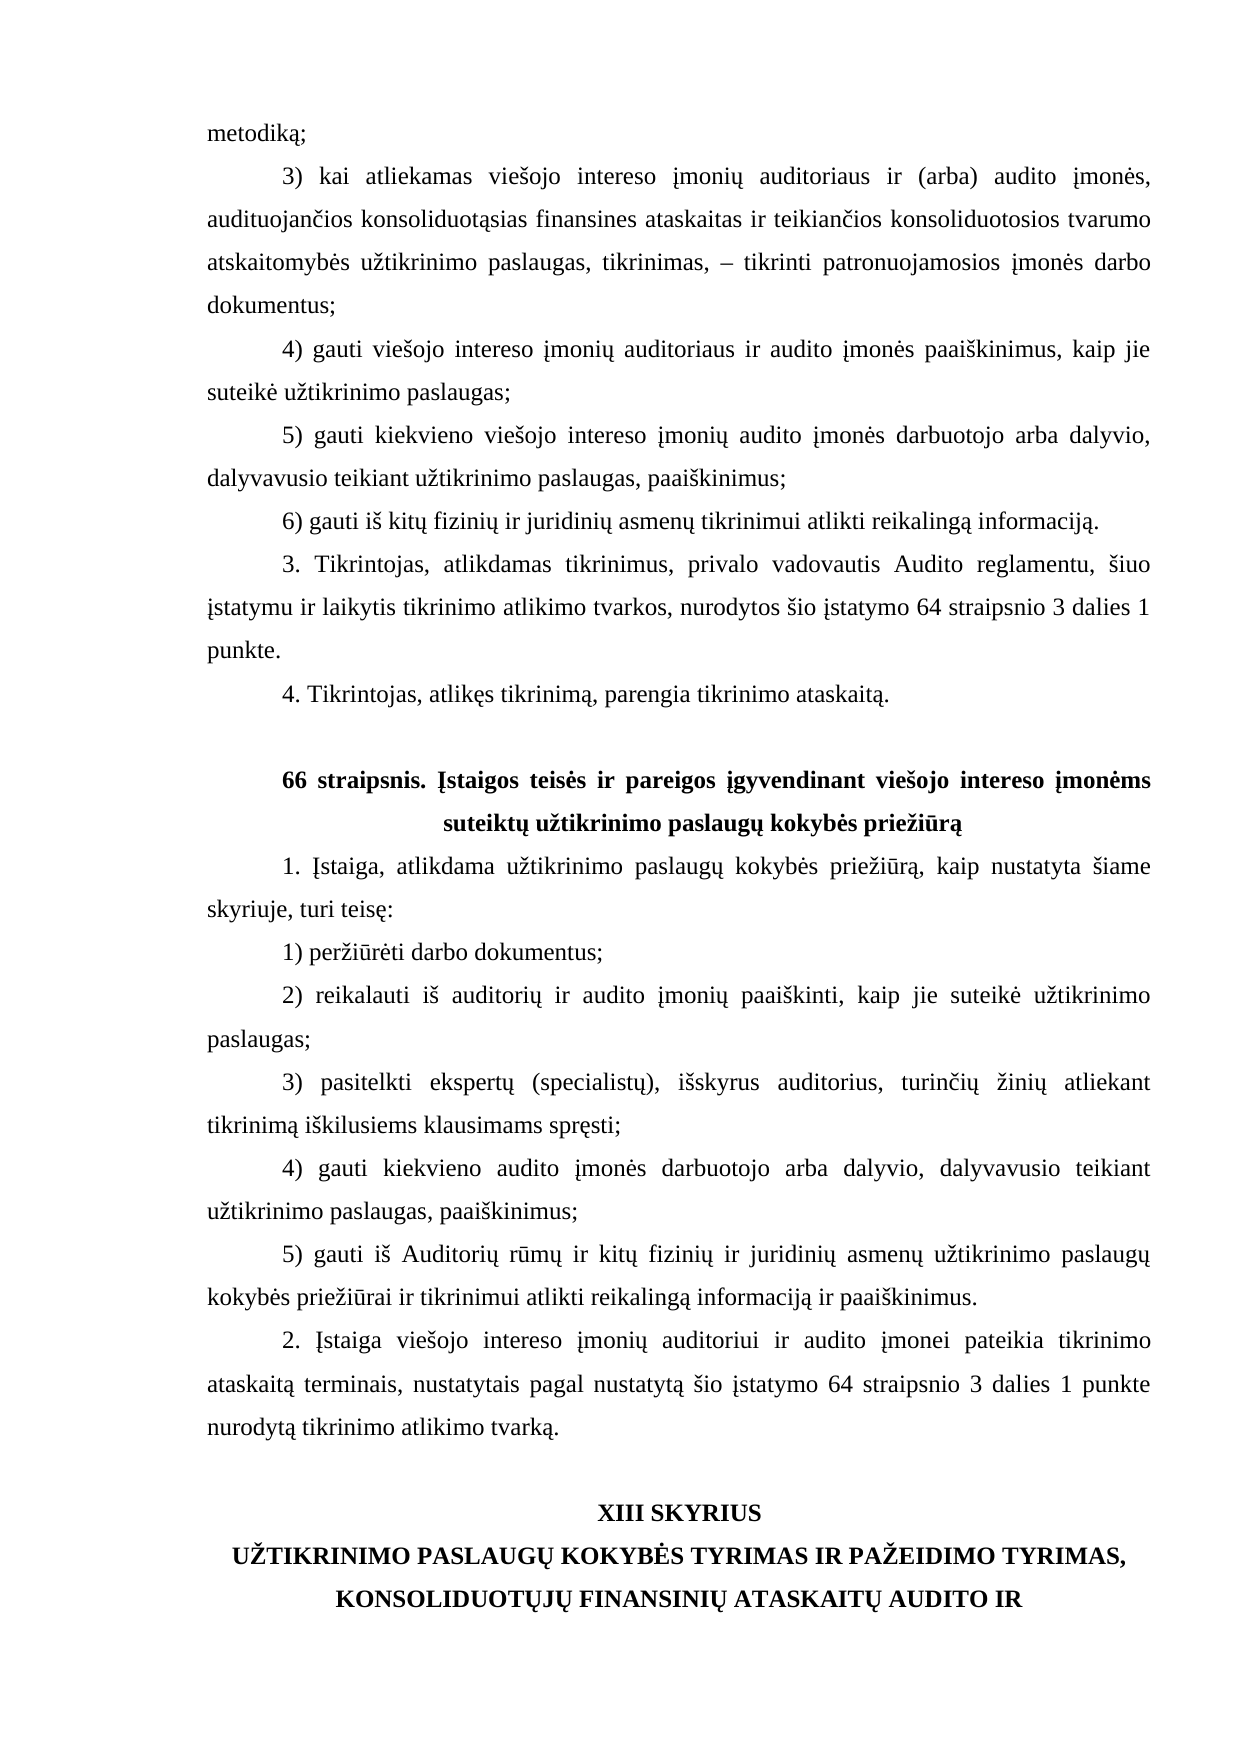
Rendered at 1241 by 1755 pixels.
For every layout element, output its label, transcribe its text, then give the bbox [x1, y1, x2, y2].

text 1. Įstaiga, atlikdama užtikrinimo paslaugų kokybės priežiūrą, kaip nustatyta šiame skyriuje, turi teisę: [207, 851, 1152, 923]
text 66 straipsnis. Įstaigos teisės ir pareigos įgyvendinant viešojo intereso įmonėms suteiktų užtikrinimo paslaugų kokybės priežiūrą [282, 765, 1152, 837]
text 5) gauti kiekvieno viešojo intereso įmonių audito įmonės darbuotojo arba dalyvio, dalyvavusio teikiant užtikrinimo paslaugas, paaiškinimus; [207, 420, 1152, 492]
text 4) gauti kiekvieno audito įmonės darbuotojo arba dalyvio, dalyvavusio teikiant užtikrinimo paslaugas, paaiškinimus; [207, 1153, 1152, 1225]
text 3) pasitelkti ekspertų (specialistų), išskyrus auditorius, turinčių žinių atliekant tikrinimą iškilusiems klausimams spręsti; [207, 1067, 1152, 1139]
text metodiką; [207, 118, 1152, 147]
text 6) gauti iš kitų fizinių ir juridinių asmenų tikrinimui atlikti reikalingą informaciją. [207, 506, 1152, 535]
text XIII SKYRIUS [207, 1498, 1152, 1527]
text 1) peržiūrėti darbo dokumentus; [207, 937, 1152, 966]
text 2) reikalauti iš auditorių ir audito įmonių paaiškinti, kaip jie suteikė užtikrinimo paslaugas; [207, 981, 1152, 1052]
text UŽTIKRINIMO PASLAUGŲ KOKYBĖS TYRIMAS IR PAŽEIDIMO TYRIMAS, KONSOLIDUOTŲJŲ FINANSINIŲ ATASKAITŲ AUDITO IR [207, 1541, 1152, 1613]
text 4) gauti viešojo intereso įmonių auditoriaus ir audito įmonės paaiškinimus, kaip jie suteikė užtikrinimo paslaugas; [207, 334, 1152, 406]
text 5) gauti iš Auditorių rūmų ir kitų fizinių ir juridinių asmenų užtikrinimo paslaugų kokybės priežiūrai ir tikrinimui atlikti reikalingą informaciją ir paaiškinimus. [207, 1239, 1152, 1311]
text 3. Tikrintojas, atlikdamas tikrinimus, privalo vadovautis Audito reglamentu, šiuo įstatymu ir laikytis tikrinimo atlikimo tvarkos, nurodytos šio įstatymo 64 straipsnio 3 dalies 1 punkte. [207, 549, 1152, 664]
text 3) kai atliekamas viešojo intereso įmonių auditoriaus ir (arba) audito įmonės, audituojančios konsoliduotąsias finansines ataskaitas ir teikiančios konsoliduotosios tvarumo atskaitomybės užtikrinimo paslaugas, tikrinimas, – tikrinti patronuojamosios įmonės darbo dokumentus; [207, 161, 1152, 319]
text 2. Įstaiga viešojo intereso įmonių auditoriui ir audito įmonei pateikia tikrinimo ataskaitą terminais, nustatytais pagal nustatytą šio įstatymo 64 straipsnio 3 dalies 1 punkte nurodytą tikrinimo atlikimo tvarką. [207, 1326, 1152, 1441]
text 4. Tikrintojas, atlikęs tikrinimą, parengia tikrinimo ataskaitą. [207, 679, 1152, 707]
